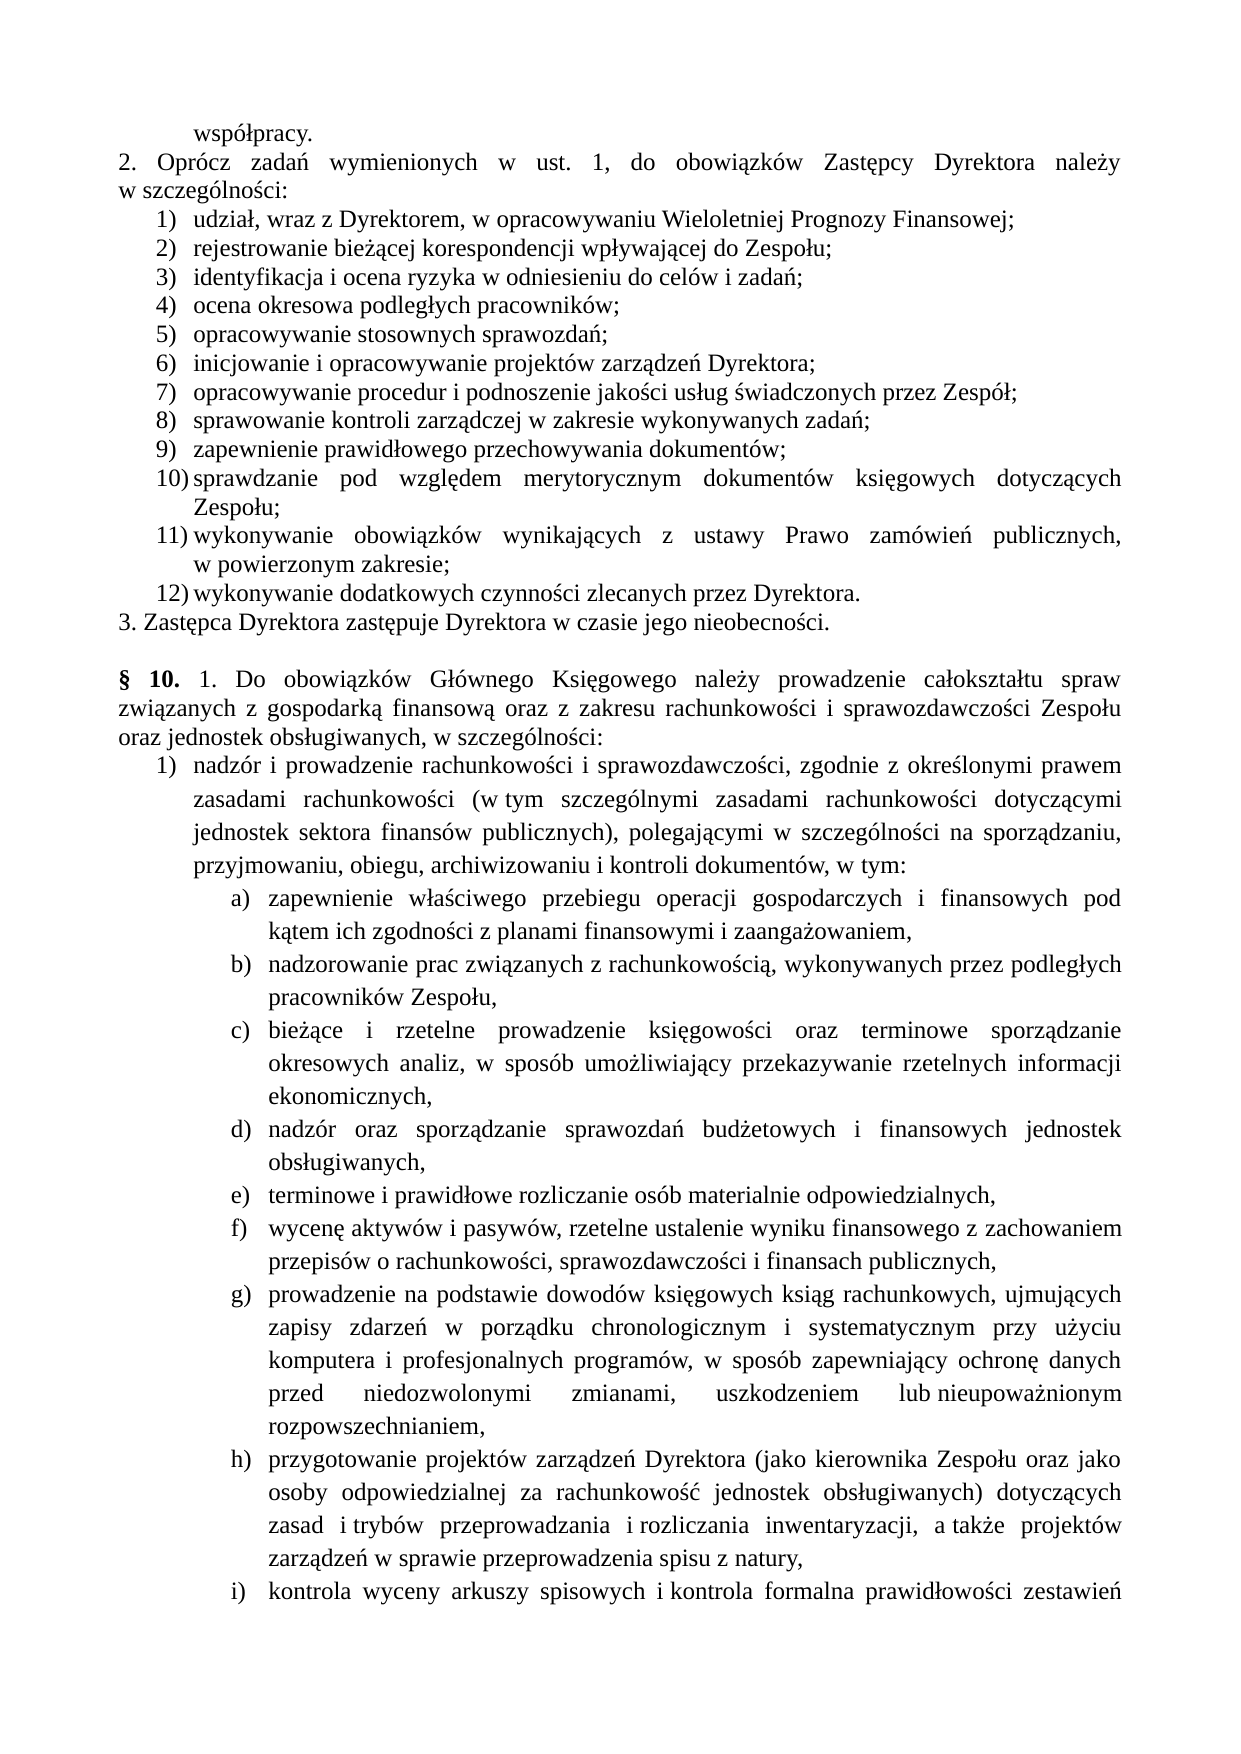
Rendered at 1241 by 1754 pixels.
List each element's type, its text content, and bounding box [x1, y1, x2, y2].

list wycenę aktywów i pasywów, rzetelne ustalenie wyniku finansowego z zachowaniem przepisów o rachunkowości, sprawozdawczości i finansach publicznych, [231, 1213, 1122, 1275]
list sprawowanie kontroli zarządczej w zakresie wykonywanych zadań; [156, 406, 1122, 434]
list nadzorowanie prac związanych z rachunkowością, wykonywanych przez podległych pracowników Zespołu, [231, 949, 1122, 1011]
list wykonywanie obowiązków wynikających z ustawy Prawo zamówień publicznych, w powierzonym zakresie; [156, 521, 1122, 578]
list nadzór oraz sporządzanie sprawozdań budżetowych i finansowych jednostek obsługiwanych, [231, 1114, 1122, 1176]
list inicjowanie i opracowywanie projektów zarządzeń Dyrektora; [156, 348, 1122, 377]
list opracowywanie stosownych sprawozdań; [156, 319, 1122, 348]
text 2. Oprócz zadań wymienionych w ust. 1, do obowiązków Zastępcy Dyrektora należy w szczególności: [118, 147, 1122, 204]
list zapewnienie właściwego przebiegu operacji gospodarczych i finansowych pod kątem ich zgodności z planami finansowymi i zaangażowaniem, [231, 883, 1122, 944]
list identyfikacja i ocena ryzyka w odniesieniu do celów i zadań; [156, 262, 1122, 291]
list współpracy. [156, 118, 1122, 147]
list kontrola wyceny arkuszy spisowych i kontrola formalna prawidłowości zestawień [231, 1576, 1122, 1605]
list terminowe i prawidłowe rozliczanie osób materialnie odpowiedzialnych, [231, 1180, 1122, 1209]
list prowadzenie na podstawie dowodów księgowych ksiąg rachunkowych, ujmujących zapisy zdarzeń w porządku chronologicznym i systematycznym przy użyciu komputera i profesjonalnych programów, w sposób zapewniający ochronę danych przed niedozwolonymi zmianami, uszkodzeniem lub nieupoważnionym rozpowszechnianiem, [231, 1279, 1122, 1440]
list rejestrowanie bieżącej korespondencji wpływającej do Zespołu; [156, 233, 1122, 262]
list przygotowanie projektów zarządzeń Dyrektora (jako kierownika Zespołu oraz jako osoby odpowiedzialnej za rachunkowość jednostek obsługiwanych) dotyczących zasad i trybów przeprowadzania i rozliczania inwentaryzacji, a także projektów zarządzeń w sprawie przeprowadzenia spisu z natury, [231, 1444, 1122, 1572]
list nadzór i prowadzenie rachunkowości i sprawozdawczości, zgodnie z określonymi prawem zasadami rachunkowości (w tym szczególnymi zasadami rachunkowości dotyczącymi jednostek sektora finansów publicznych), polegającymi w szczególności na sporządzaniu, przyjmowaniu, obiegu, archiwizowaniu i kontroli dokumentów, w tym: [156, 751, 1122, 878]
list sprawdzanie pod względem merytorycznym dokumentów księgowych dotyczących Zespołu; [156, 463, 1122, 521]
list wykonywanie dodatkowych czynności zlecanych przez Dyrektora. [156, 578, 1122, 607]
text 3. Zastępca Dyrektora zastępuje Dyrektora w czasie jego nieobecności. [118, 607, 1122, 636]
list ocena okresowa podległych pracowników; [156, 291, 1122, 319]
list zapewnienie prawidłowego przechowywania dokumentów; [156, 434, 1122, 463]
list opracowywanie procedur i podnoszenie jakości usług świadczonych przez Zespół; [156, 377, 1122, 406]
list bieżące i rzetelne prowadzenie księgowości oraz terminowe sporządzanie okresowych analiz, w sposób umożliwiający przekazywanie rzetelnych informacji ekonomicznych, [231, 1015, 1122, 1109]
list udział, wraz z Dyrektorem, w opracowywaniu Wieloletniej Prognozy Finansowej; [156, 204, 1122, 233]
text § 10. 1. Do obowiązków Głównego Księgowego należy prowadzenie całokształtu spraw związanych z gospodarką finansową oraz z zakresu rachunkowości i sprawozdawczości Zespołu oraz jednostek obsługiwanych, w szczególności: [118, 664, 1122, 751]
